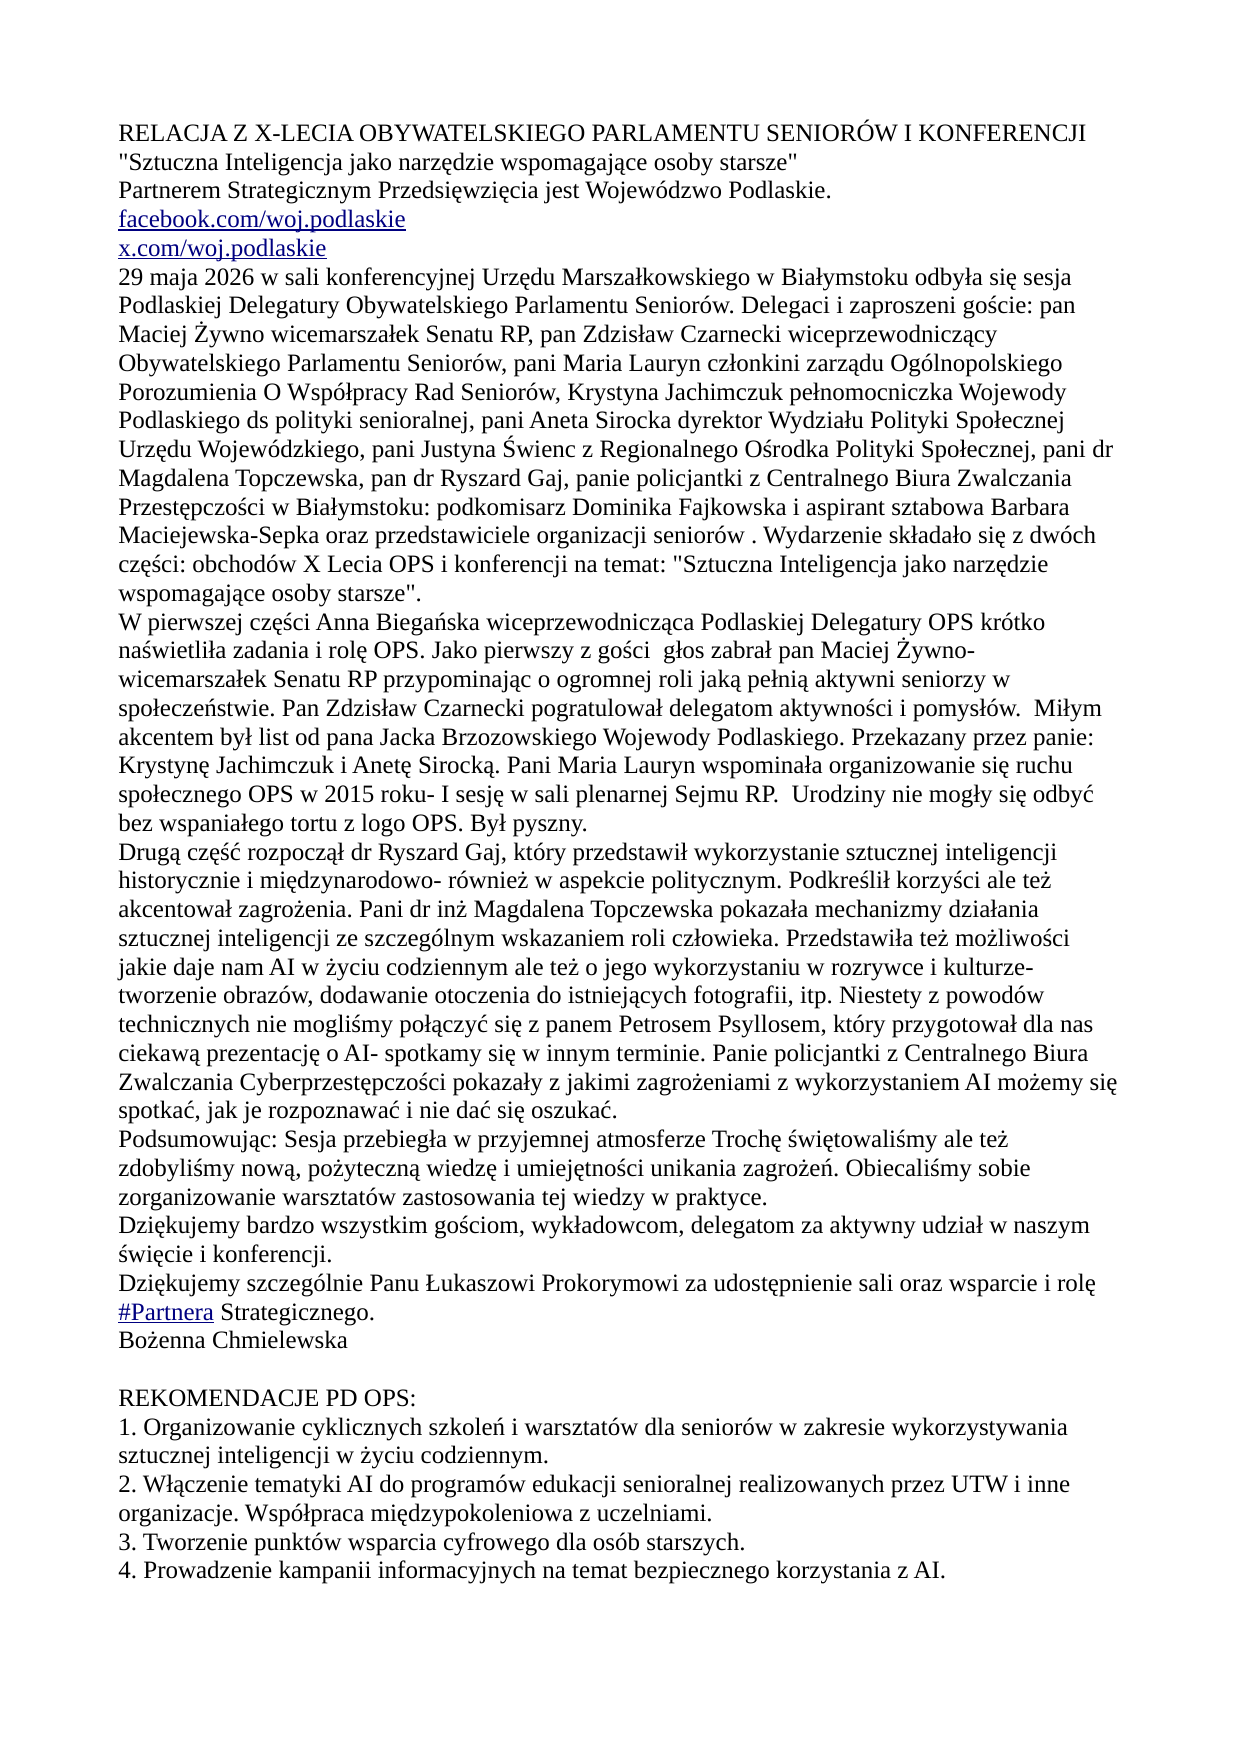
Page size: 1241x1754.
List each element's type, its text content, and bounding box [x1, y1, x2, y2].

text 2. Włączenie tematyki AI do programów edukacji senioralnej realizowanych przez UTW i inne organizacje. Współpraca międzypokoleniowa z uczelniami. [118, 1469, 1122, 1527]
text 29 maja 2026 w sali konferencyjnej Urzędu Marszałkowskiego w Białymstoku odbyła się sesja Podlaskiej Delegatury Obywatelskiego Parlamentu Seniorów. Delegaci i zaproszeni goście: pan Maciej Żywno wicemarszałek Senatu RP, pan Zdzisław Czarnecki wiceprzewodniczący Obywatelskiego Parlamentu Seniorów, pani Maria Lauryn członkini zarządu Ogólnopolskiego Porozumienia O Współpracy Rad Seniorów, Krystyna Jachimczuk pełnomocniczka Wojewody Podlaskiego ds polityki senioralnej, pani Aneta Sirocka dyrektor Wydziału Polityki Społecznej Urzędu Wojewódzkiego, pani Justyna Świenc z Regionalnego Ośrodka Polityki Społecznej, pani dr Magdalena Topczewska, pan dr Ryszard Gaj, panie policjantki z Centralnego Biura Zwalczania Przestępczości w Białymstoku: podkomisarz Dominika Fajkowska i aspirant sztabowa Barbara Maciejewska-Sepka oraz przedstawiciele organizacji seniorów . Wydarzenie składało się z dwóch części: obchodów X Lecia OPS i konferencji na temat: "Sztuczna Inteligencja jako narzędzie wspomagające osoby starsze". [118, 262, 1122, 607]
text #Partnera Strategicznego. [118, 1297, 1122, 1326]
text Bożenna Chmielewska [118, 1326, 1122, 1354]
text Partnerem Strategicznym Przedsięwzięcia jest Wojewódzwo Podlaskie. [118, 176, 1122, 204]
text facebook.com/woj.podlaskie [118, 204, 1122, 233]
text x.com/woj.podlaskie [118, 233, 1122, 262]
text Drugą część rozpoczął dr Ryszard Gaj, który przedstawił wykorzystanie sztucznej inteligencji historycznie i międzynarodowo- również w aspekcie politycznym. Podkreślił korzyści ale też akcentował zagrożenia. Pani dr inż Magdalena Topczewska pokazała mechanizmy działania sztucznej inteligencji ze szczególnym wskazaniem roli człowieka. Przedstawiła też możliwości jakie daje nam AI w życiu codziennym ale też o jego wykorzystaniu w rozrywce i kulturze- tworzenie obrazów, dodawanie otoczenia do istniejących fotografii, itp. Niestety z powodów technicznych nie mogliśmy połączyć się z panem Petrosem Psyllosem, który przygotował dla nas ciekawą prezentację o AI- spotkamy się w innym terminie. Panie policjantki z Centralnego Biura Zwalczania Cyberprzestępczości pokazały z jakimi zagrożeniami z wykorzystaniem AI możemy się spotkać, jak je rozpoznawać i nie dać się oszukać. [118, 837, 1122, 1124]
text Dziękujemy bardzo wszystkim gościom, wykładowcom, delegatom za aktywny udział w naszym święcie i konferencji. [118, 1211, 1122, 1268]
text 1. Organizowanie cyklicznych szkoleń i warsztatów dla seniorów w zakresie wykorzystywania sztucznej inteligencji w życiu codziennym. [118, 1412, 1122, 1469]
text 3. Tworzenie punktów wsparcia cyfrowego dla osób starszych. [118, 1527, 1122, 1556]
text W pierwszej części Anna Biegańska wiceprzewodnicząca Podlaskiej Delegatury OPS krótko naświetliła zadania i rolę OPS. Jako pierwszy z gości głos zabrał pan Maciej Żywno- wicemarszałek Senatu RP przypominając o ogromnej roli jaką pełnią aktywni seniorzy w społeczeństwie. Pan Zdzisław Czarnecki pogratulował delegatom aktywności i pomysłów. Miłym akcentem był list od pana Jacka Brzozowskiego Wojewody Podlaskiego. Przekazany przez panie: Krystynę Jachimczuk i Anetę Sirocką. Pani Maria Lauryn wspominała organizowanie się ruchu społecznego OPS w 2015 roku- I sesję w sali plenarnej Sejmu RP. Urodziny nie mogły się odbyć bez wspaniałego tortu z logo OPS. Był pyszny. [118, 607, 1122, 837]
text 4. Prowadzenie kampanii informacyjnych na temat bezpiecznego korzystania z AI. [118, 1556, 1122, 1584]
text Dziękujemy szczególnie Panu Łukaszowi Prokorymowi za udostępnienie sali oraz wsparcie i rolę [118, 1268, 1122, 1297]
text Podsumowując: Sesja przebiegła w przyjemnej atmosferze Trochę świętowaliśmy ale też zdobyliśmy nową, pożyteczną wiedzę i umiejętności unikania zagrożeń. Obiecaliśmy sobie zorganizowanie warsztatów zastosowania tej wiedzy w praktyce. [118, 1124, 1122, 1211]
text RELACJA Z X-LECIA OBYWATELSKIEGO PARLAMENTU SENIORÓW I KONFERENCJI "Sztuczna Inteligencja jako narzędzie wspomagające osoby starsze" [118, 118, 1122, 176]
text REKOMENDACJE PD OPS: [118, 1383, 1122, 1412]
